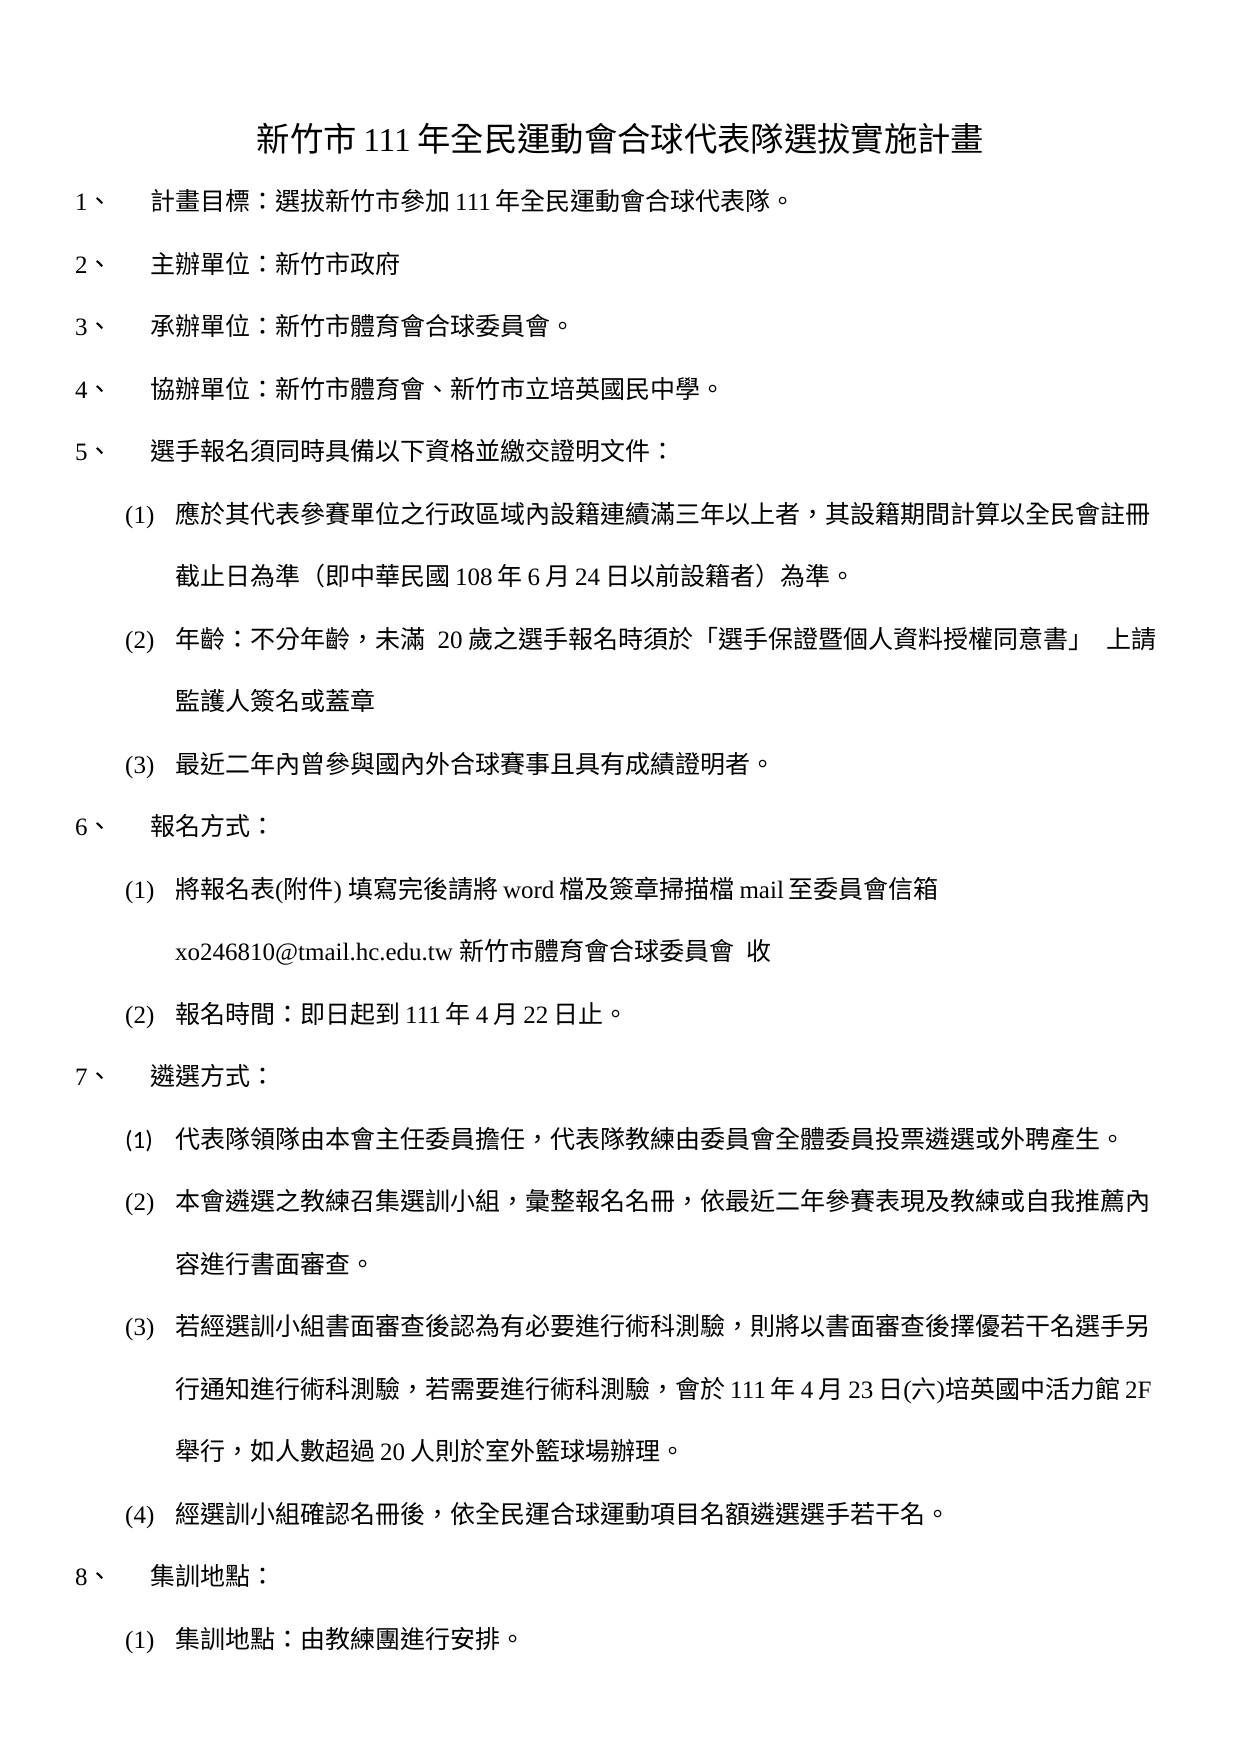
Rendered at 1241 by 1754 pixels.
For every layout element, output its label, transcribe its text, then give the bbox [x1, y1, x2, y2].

list 主辦單位：新竹市政府 [75, 221, 1165, 283]
list 應於其代表參賽單位之行政區域內設籍連續滿三年以上者，其設籍期間計算以全民會註冊截止日為準（即中華民國108年6月24日以前設籍者）為準。 [125, 471, 1165, 596]
list 報名方式： [75, 783, 1165, 846]
list 代表隊領隊由本會主任委員擔任，代表隊教練由委員會全體委員投票遴選或外聘產生。 [125, 1096, 1165, 1158]
list 協辦單位：新竹市體育會、新竹市立培英國民中學。 [75, 346, 1165, 408]
list 選手報名須同時具備以下資格並繳交證明文件： [75, 408, 1165, 471]
text xo246810@tmail.hc.edu.tw 新竹市體育會合球委員會 收 [175, 908, 1165, 971]
list 承辦單位：新竹市體育會合球委員會。 [75, 283, 1165, 346]
list 年齡：不分年齡，未滿 20 歲之選手報名時須於「選手保證暨個人資料授權同意書」 上請監護人簽名或蓋章 [125, 596, 1165, 721]
list 最近二年內曾參與國內外合球賽事且具有成績證明者。 [125, 721, 1165, 783]
list 計畫目標：選拔新竹市參加111年全民運動會合球代表隊。 [75, 158, 1165, 221]
list 集訓地點：由教練團進行安排。 [125, 1596, 1165, 1658]
text 新竹市111年全民運動會合球代表隊選拔實施計畫 [75, 96, 1165, 158]
list 將報名表(附件) 填寫完後請將word檔及簽章掃描檔mail至委員會信箱 [125, 846, 1165, 908]
list 本會遴選之教練召集選訓小組，彙整報名名冊，依最近二年參賽表現及教練或自我推薦內容進行書面審查。 [125, 1158, 1165, 1283]
list 報名時間：即日起到111年4月22日止。 [125, 971, 1165, 1033]
list 集訓地點： [75, 1533, 1165, 1596]
list 經選訓小組確認名冊後，依全民運合球運動項目名額遴選選手若干名。 [125, 1471, 1165, 1533]
list 遴選方式： [75, 1033, 1165, 1096]
list 若經選訓小組書面審查後認為有必要進行術科測驗，則將以書面審查後擇優若干名選手另行通知進行術科測驗，若需要進行術科測驗，會於111年4月23日(六)培英國中活力館2F舉行，如人數超過20人則於室外籃球場辦理。 [125, 1283, 1165, 1471]
